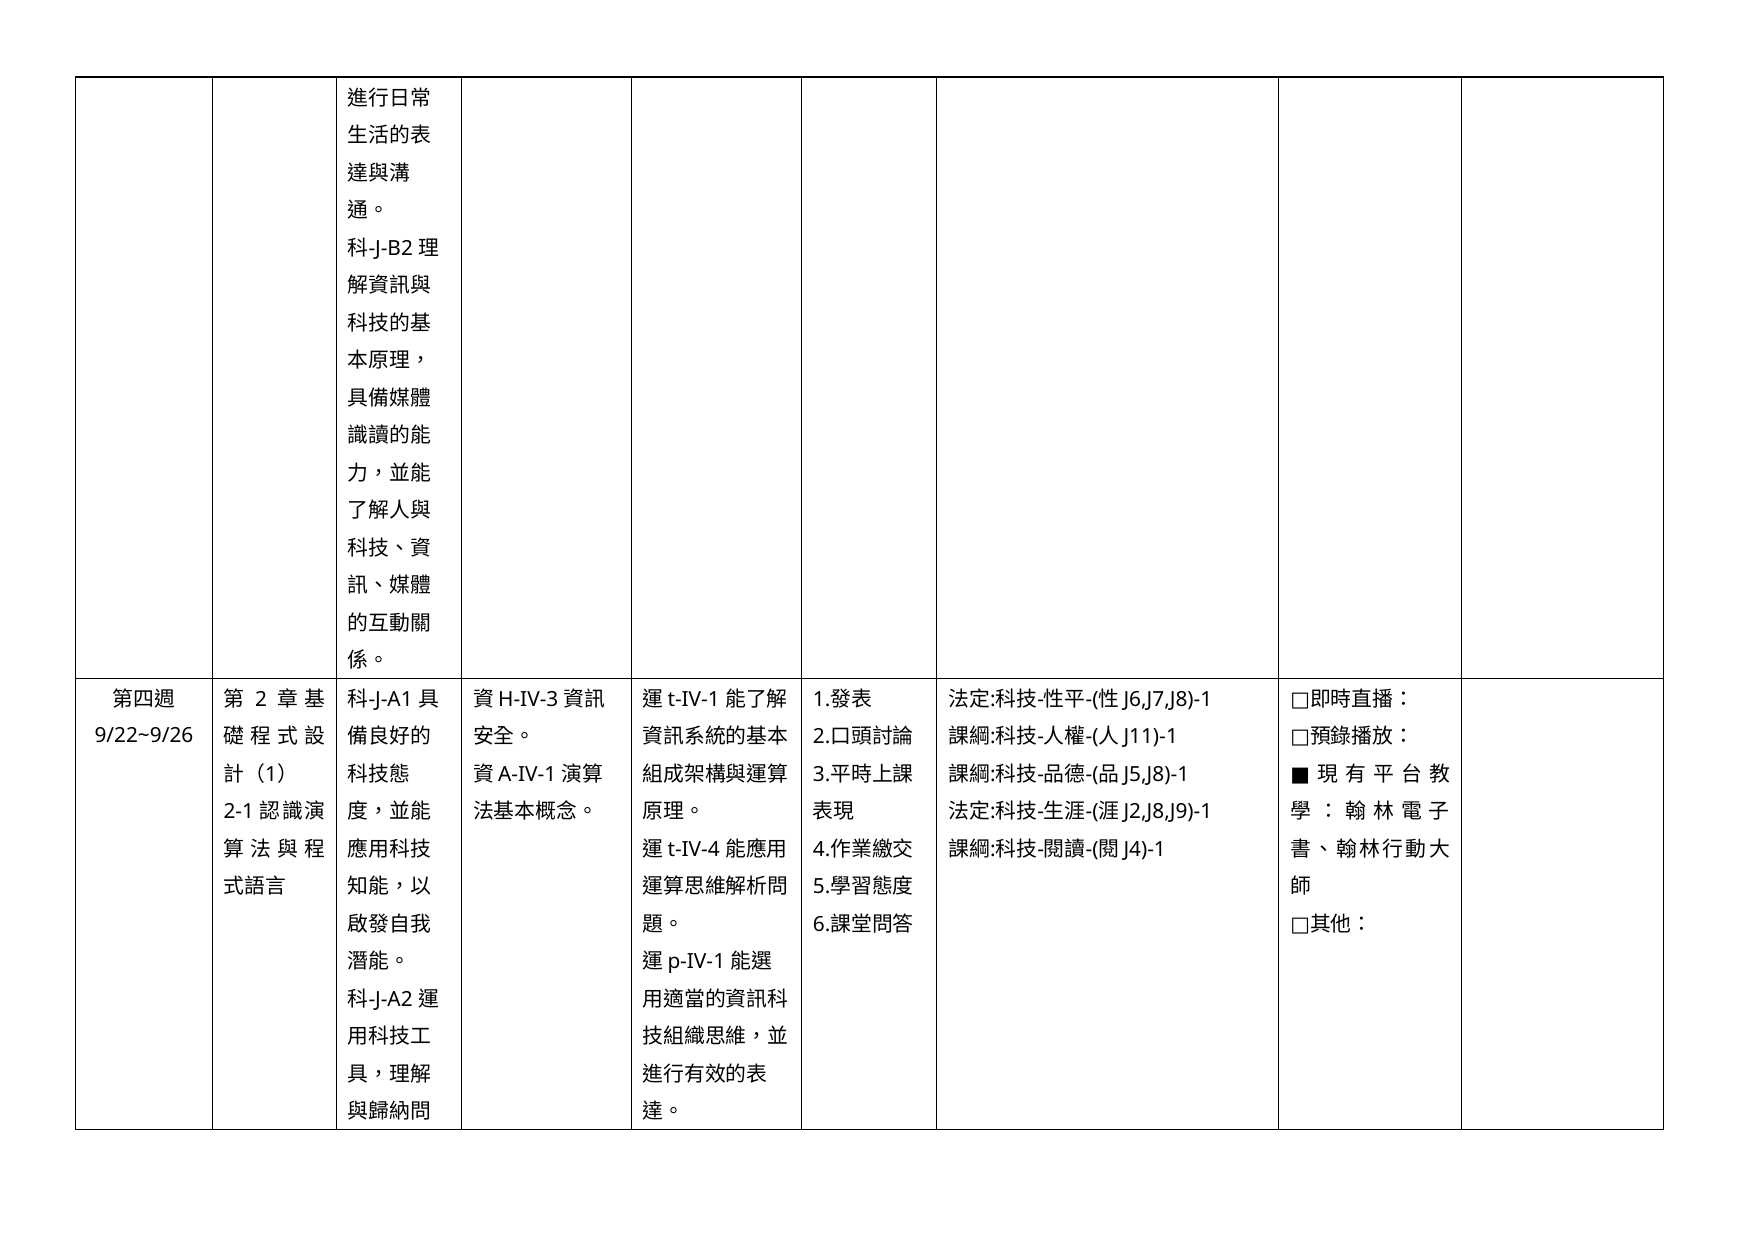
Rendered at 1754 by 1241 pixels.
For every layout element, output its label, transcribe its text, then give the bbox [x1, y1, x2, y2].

table_cell 第四週 9/22~9/26 [76, 679, 212, 1128]
table_cell [1462, 679, 1663, 1128]
table_cell [76, 78, 212, 677]
table_cell [1462, 78, 1663, 677]
table_cell [1279, 78, 1461, 677]
table_cell 法定:科技-性平-(性J6,J7,J8)-1 課綱:科技-人權-(人J11)-1 課綱:科技-品德-(品J5,J8)-1 法定:科技-生涯-(涯J2,J8,J9)-1 課綱:科技-閱讀-(閱J4)-1 [937, 679, 1278, 1128]
table_cell [937, 78, 1278, 677]
table_cell 科-J-A1 具備良好的科技態度，並能應用科技知能，以啟發自我潛能。 科-J-A2 運用科技工具，理解與歸納問 [337, 679, 461, 1128]
table_cell 進行日常生活的表達與溝通。 科-J-B2 理解資訊與科技的基本原理，具備媒體識讀的能力，並能了解人與科技、資訊、媒體的互動關係。 [337, 78, 461, 677]
table_cell [632, 78, 801, 677]
table_cell 第2章基礎程式設計（1） 2-1認識演算法與程式語言 [213, 679, 336, 1128]
table_cell [462, 78, 631, 677]
table_cell [802, 78, 936, 677]
table_cell □即時直播： □預錄播放： ■現有平台教學：翰林電子書、翰林行動大師 □其他： [1279, 679, 1461, 1128]
table_cell 資H-IV-3 資訊安全。 資A-IV-1 演算法基本概念。 [462, 679, 631, 1128]
table_cell 運t-IV-1 能了解資訊系統的基本組成架構與運算原理。 運t-IV-4 能應用運算思維解析問題。 運p-IV-1 能選用適當的資訊科技組織思維，並進行有效的表達。 [632, 679, 801, 1128]
table_cell 1.發表 2.口頭討論 3.平時上課表現 4.作業繳交 5.學習態度 6.課堂問答 [802, 679, 936, 1128]
table_cell [213, 78, 336, 677]
